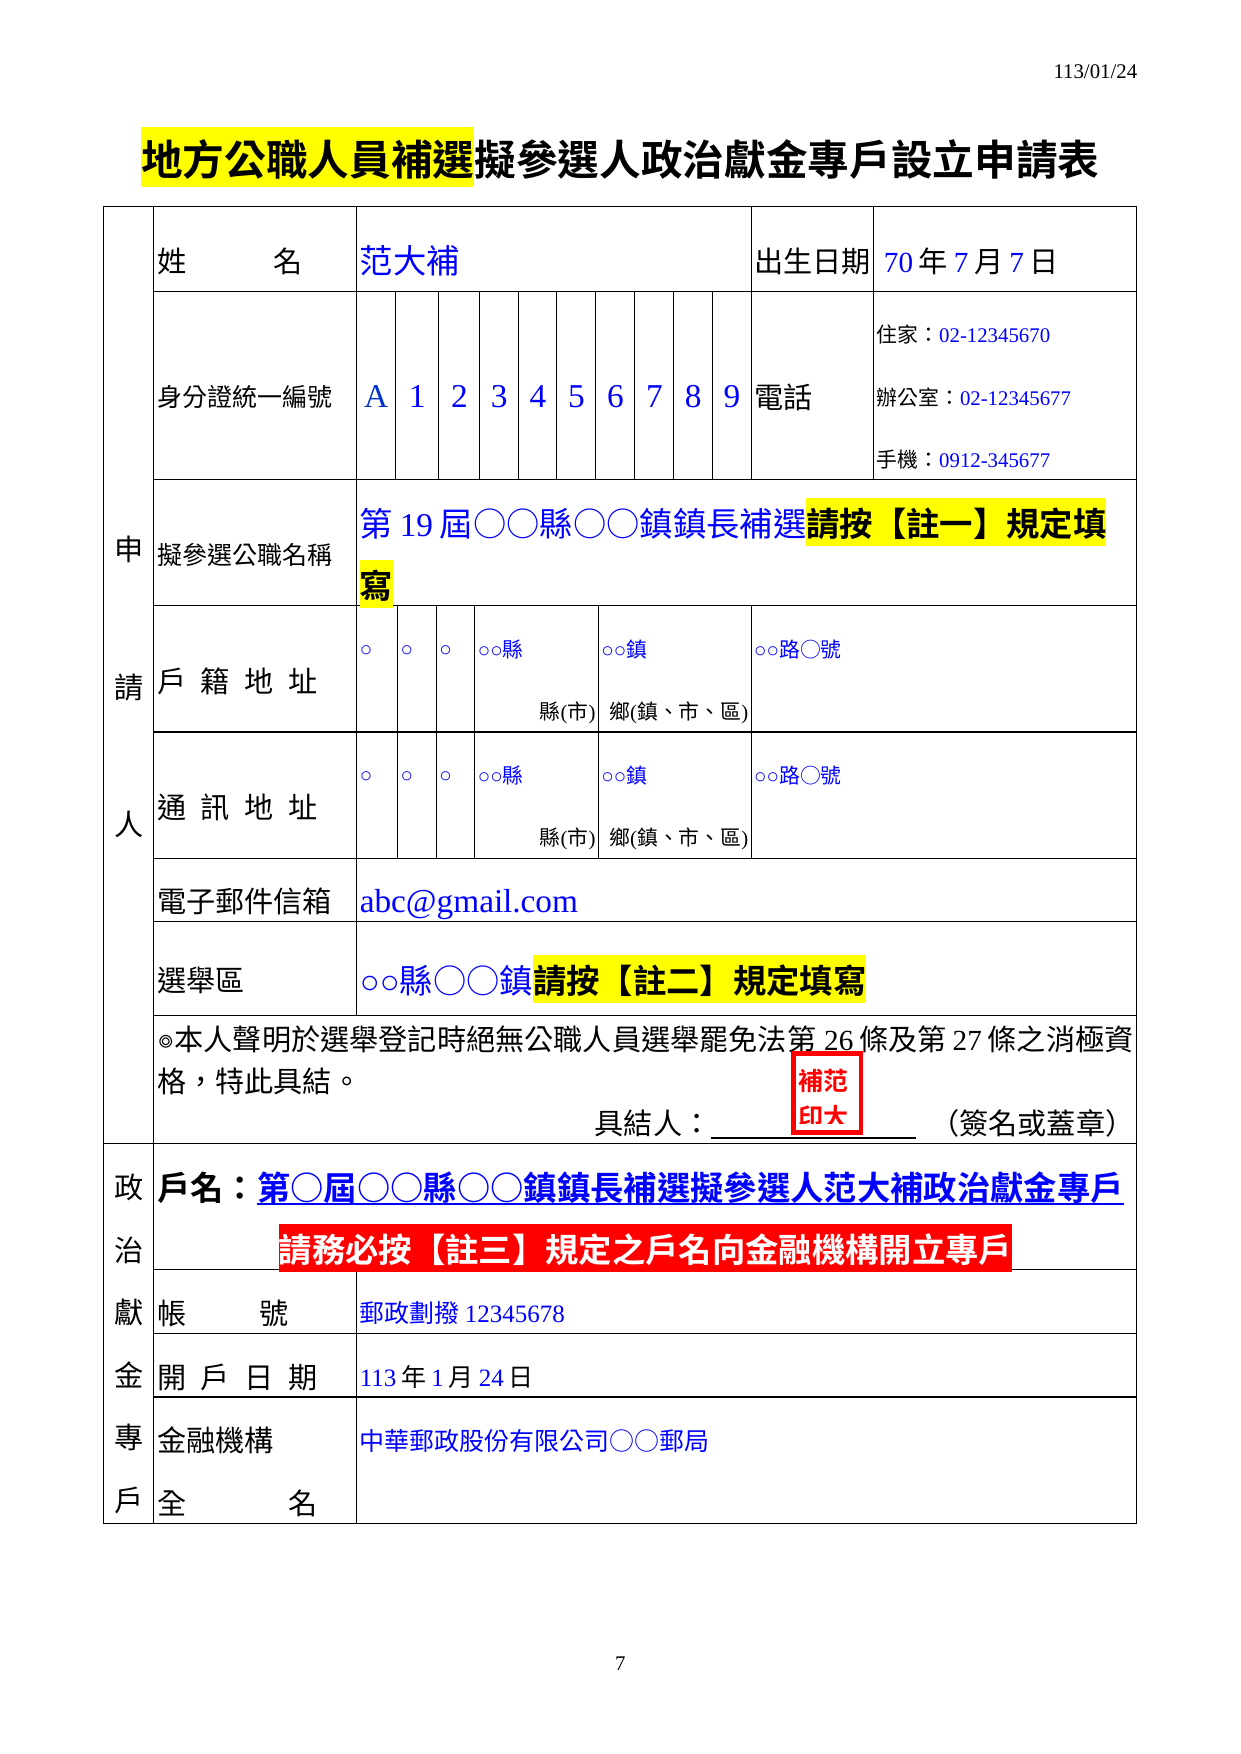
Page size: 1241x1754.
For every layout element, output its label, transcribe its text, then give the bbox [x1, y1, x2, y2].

table_cell 7 [635, 292, 673, 479]
table_cell 住家：02-12345670 辦公室：02-12345677 手機：0912-345677 [874, 292, 1136, 479]
table_cell 金融機構 全 名 [154, 1398, 356, 1522]
table_cell ○ [437, 606, 474, 731]
table_cell 1 [396, 292, 438, 479]
table_cell 帳 號 [154, 1270, 356, 1333]
table_cell 政治獻金專戶 [104, 1144, 153, 1522]
table_cell ◎本人聲明於選舉登記時絕無公職人員選舉罷免法第26條及第27條之消極資格，特此具結。 具結人： （簽名或蓋章） [154, 1016, 1136, 1143]
table_header 出生日期 [752, 207, 873, 291]
table_cell 8 [674, 292, 712, 479]
table_cell ○○縣 縣(市) [475, 606, 598, 731]
table_cell 郵政劃撥12345678 [357, 1270, 1136, 1333]
table_cell 開 戶 日 期 [154, 1334, 356, 1396]
table_cell ○○縣○○鎮請按【註二】規定填寫 [357, 922, 1136, 1015]
table_cell ○○鎮 鄉(鎮、市、區) [599, 733, 751, 857]
table_cell 4 [519, 292, 556, 479]
table_cell ○ [398, 733, 436, 857]
table_cell 選舉區 [154, 922, 356, 1015]
table_cell abc@gmail.com [357, 859, 1136, 921]
table_cell ○○路○號 [752, 733, 1136, 857]
table_cell 戶 籍 地 址 [154, 606, 356, 731]
table_cell 電子郵件信箱 [154, 859, 356, 921]
table_cell ○ [357, 606, 397, 731]
table_cell 中華郵政股份有限公司○○郵局 [357, 1398, 1136, 1522]
table_cell ○ [437, 733, 474, 857]
table_cell 9 [713, 292, 751, 479]
table_cell 6 [596, 292, 634, 479]
table_cell A [357, 292, 395, 479]
table_cell ○○縣 縣(市) [475, 733, 598, 857]
table_cell 擬參選公職名稱 [154, 480, 356, 605]
text 地方公職人員補選擬參選人政治獻金專戶設立申請表 [103, 127, 1137, 187]
table_cell 5 [557, 292, 595, 479]
table_cell 113年1月24日 [357, 1334, 1136, 1396]
table_header 申 請 人 [104, 207, 153, 1143]
table_cell ○○鎮 鄉(鎮、市、區) [599, 606, 751, 731]
table_cell 戶名：第○屆○○縣○○鎮鎮長補選擬參選人范大補政治獻金專戶 請務必按【註三】規定之戶名向金融機構開立專戶 [154, 1144, 1136, 1269]
table_header 姓 名 [154, 207, 356, 291]
table_cell 2 [439, 292, 479, 479]
table_cell ○ [357, 733, 397, 857]
table_cell ○○路○號 [752, 606, 1136, 731]
table_header 范大補 [357, 207, 751, 291]
table_cell 通 訊 地 址 [154, 733, 356, 857]
table_cell 身分證統一編號 [154, 292, 356, 479]
table_cell 第19屆○○縣○○鎮鎮長補選請按【註一】規定填寫 [357, 480, 1136, 605]
table_cell 電話 [752, 292, 873, 479]
table_header 70年7月7日 [874, 207, 1136, 291]
table_cell 3 [480, 292, 518, 479]
table_cell ○ [398, 606, 436, 731]
